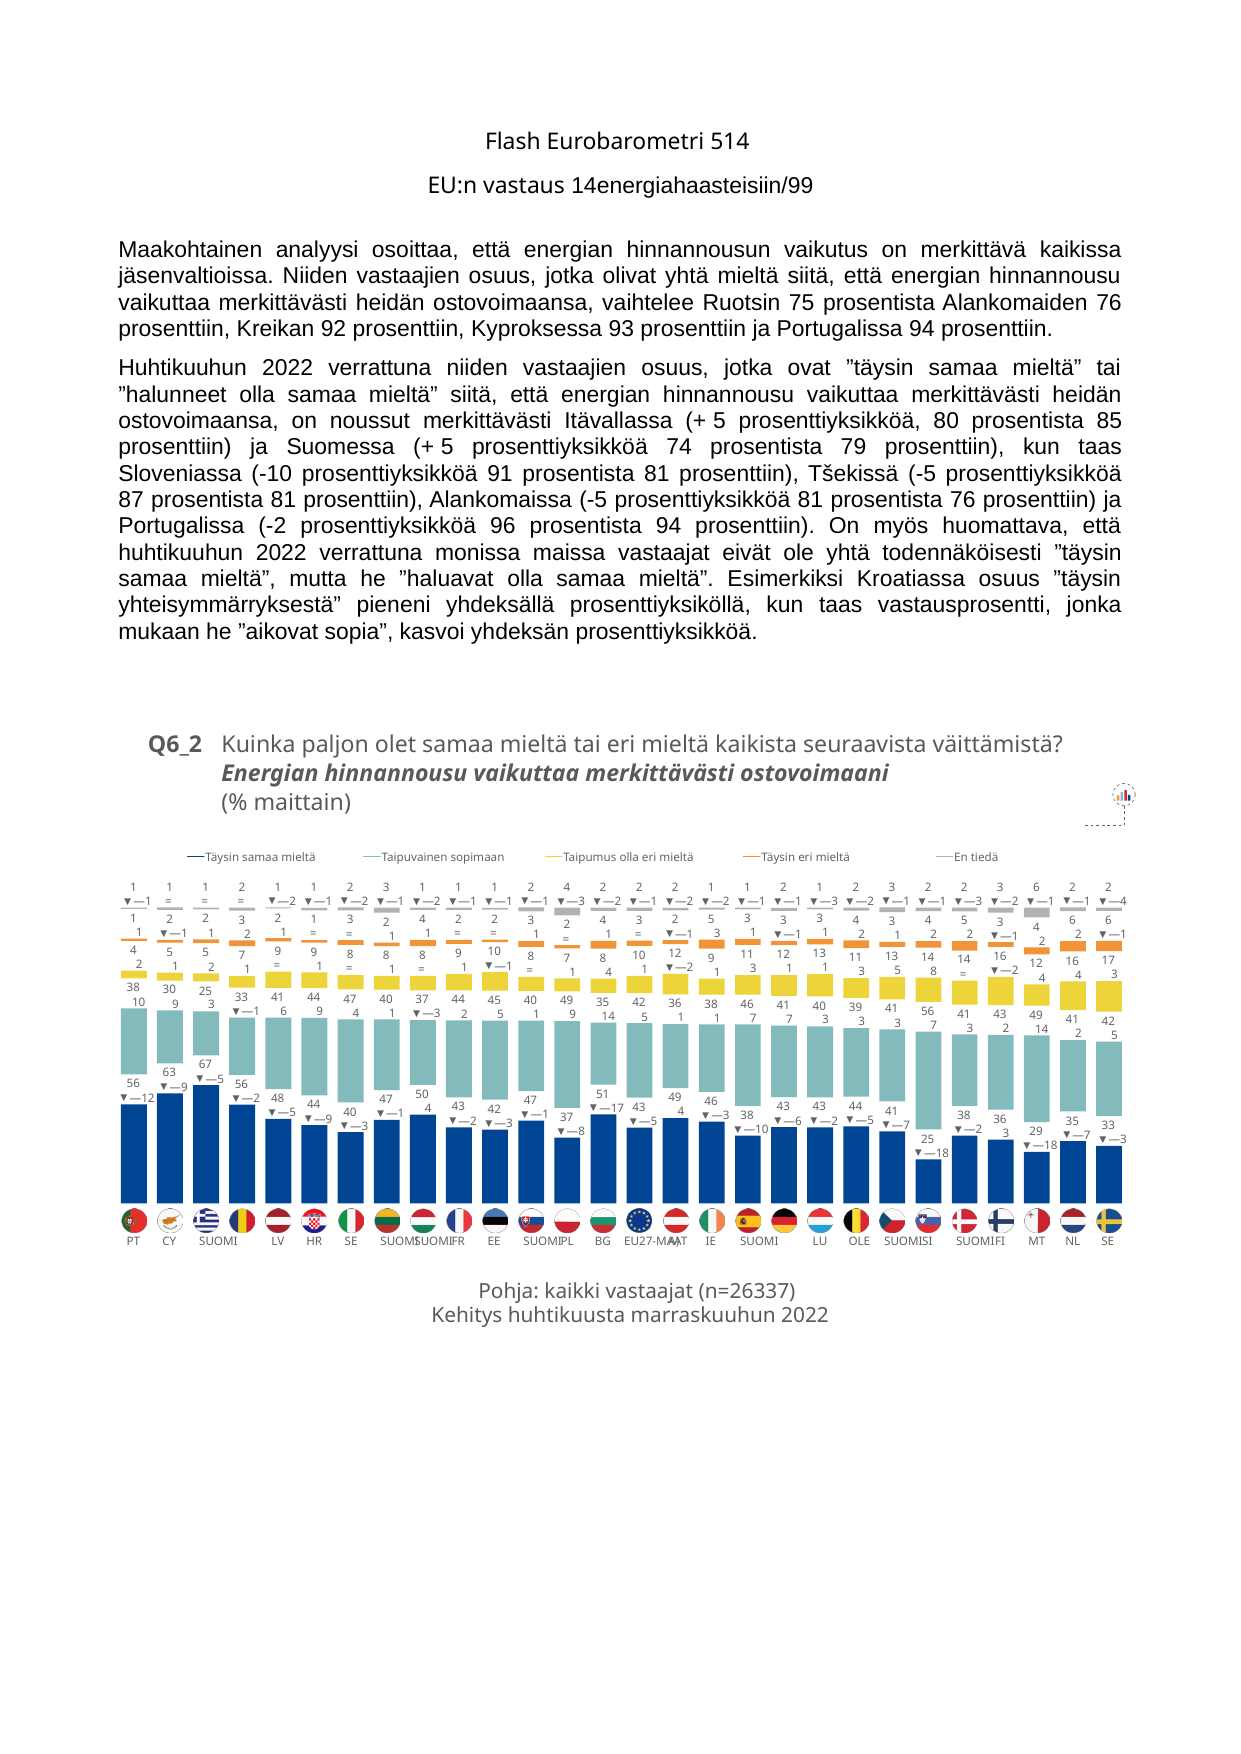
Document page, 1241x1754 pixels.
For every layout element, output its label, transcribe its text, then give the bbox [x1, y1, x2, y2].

picture [121, 1208, 147, 1233]
picture [915, 1208, 941, 1233]
picture [663, 1208, 689, 1233]
text Maakohtainen analyysi osoittaa, että energian hinnannousun vaikutus on merkittävä kaikissa jäsenvaltioissa. Niiden vastaajien osuus, jotka olivat yhtä mieltä siitä, että energian hinnannousu vaikuttaa merkittävästi heidän ostovoimaansa, vaihtelee Ruotsin 75 prosentista Alankomaiden 76 prosenttiin, Kreikan 92 prosenttiin, Kyproksessa 93 prosenttiin ja Portugalissa 94 prosenttiin. [118, 236, 1122, 341]
picture [374, 1208, 400, 1233]
picture [1024, 1208, 1050, 1233]
picture [735, 1208, 761, 1233]
picture [446, 1208, 472, 1233]
picture [807, 1208, 833, 1233]
picture [193, 1208, 219, 1233]
picture [988, 1208, 1014, 1233]
picture [301, 1208, 327, 1233]
picture [265, 1208, 291, 1233]
picture [590, 1208, 616, 1233]
picture [771, 1208, 797, 1233]
picture [482, 1208, 508, 1233]
picture [952, 1208, 977, 1233]
picture [229, 1208, 255, 1233]
picture [1060, 1208, 1086, 1233]
picture [699, 1208, 725, 1233]
picture [410, 1208, 436, 1233]
picture [518, 1208, 544, 1233]
picture [554, 1208, 580, 1233]
picture [338, 1208, 364, 1233]
picture [1096, 1208, 1122, 1233]
text Huhtikuuhun 2022 verrattuna niiden vastaajien osuus, jotka ovat ”täysin samaa mieltä” tai ”halunneet olla samaa mieltä” siitä, että energian hinnannousu vaikuttaa merkittävästi heidän ostovoimaansa, on noussut merkittävästi Itävallassa (+ 5 prosenttiyksikköä, 80 prosentista 85 prosenttiin) ja Suomessa (+ 5 prosenttiyksikköä 74 prosentista 79 prosenttiin), kun taas Sloveniassa (-10 prosenttiyksikköä 91 prosentista 81 prosenttiin), Tšekissä (-5 prosenttiyksikköä 87 prosentista 81 prosenttiin), Alankomaissa (-5 prosenttiyksikköä 81 prosentista 76 prosenttiin) ja Portugalissa (-2 prosenttiyksikköä 96 prosentista 94 prosenttiin). On myös huomattava, että huhtikuuhun 2022 verrattuna monissa maissa vastaajat eivät ole yhtä todennäköisesti ”täysin samaa mieltä”, mutta he ”haluavat olla samaa mieltä”. Esimerkiksi Kroatiassa osuus ”täysin yhteisymmärryksestä” pieneni yhdeksällä prosenttiyksiköllä, kun taas vastausprosentti, jonka mukaan he ”aikovat sopia”, kasvoi yhdeksän prosenttiyksikköä. [118, 354, 1122, 644]
picture [879, 1208, 905, 1233]
picture [157, 1208, 183, 1233]
picture [843, 1208, 869, 1233]
picture [626, 1208, 652, 1233]
